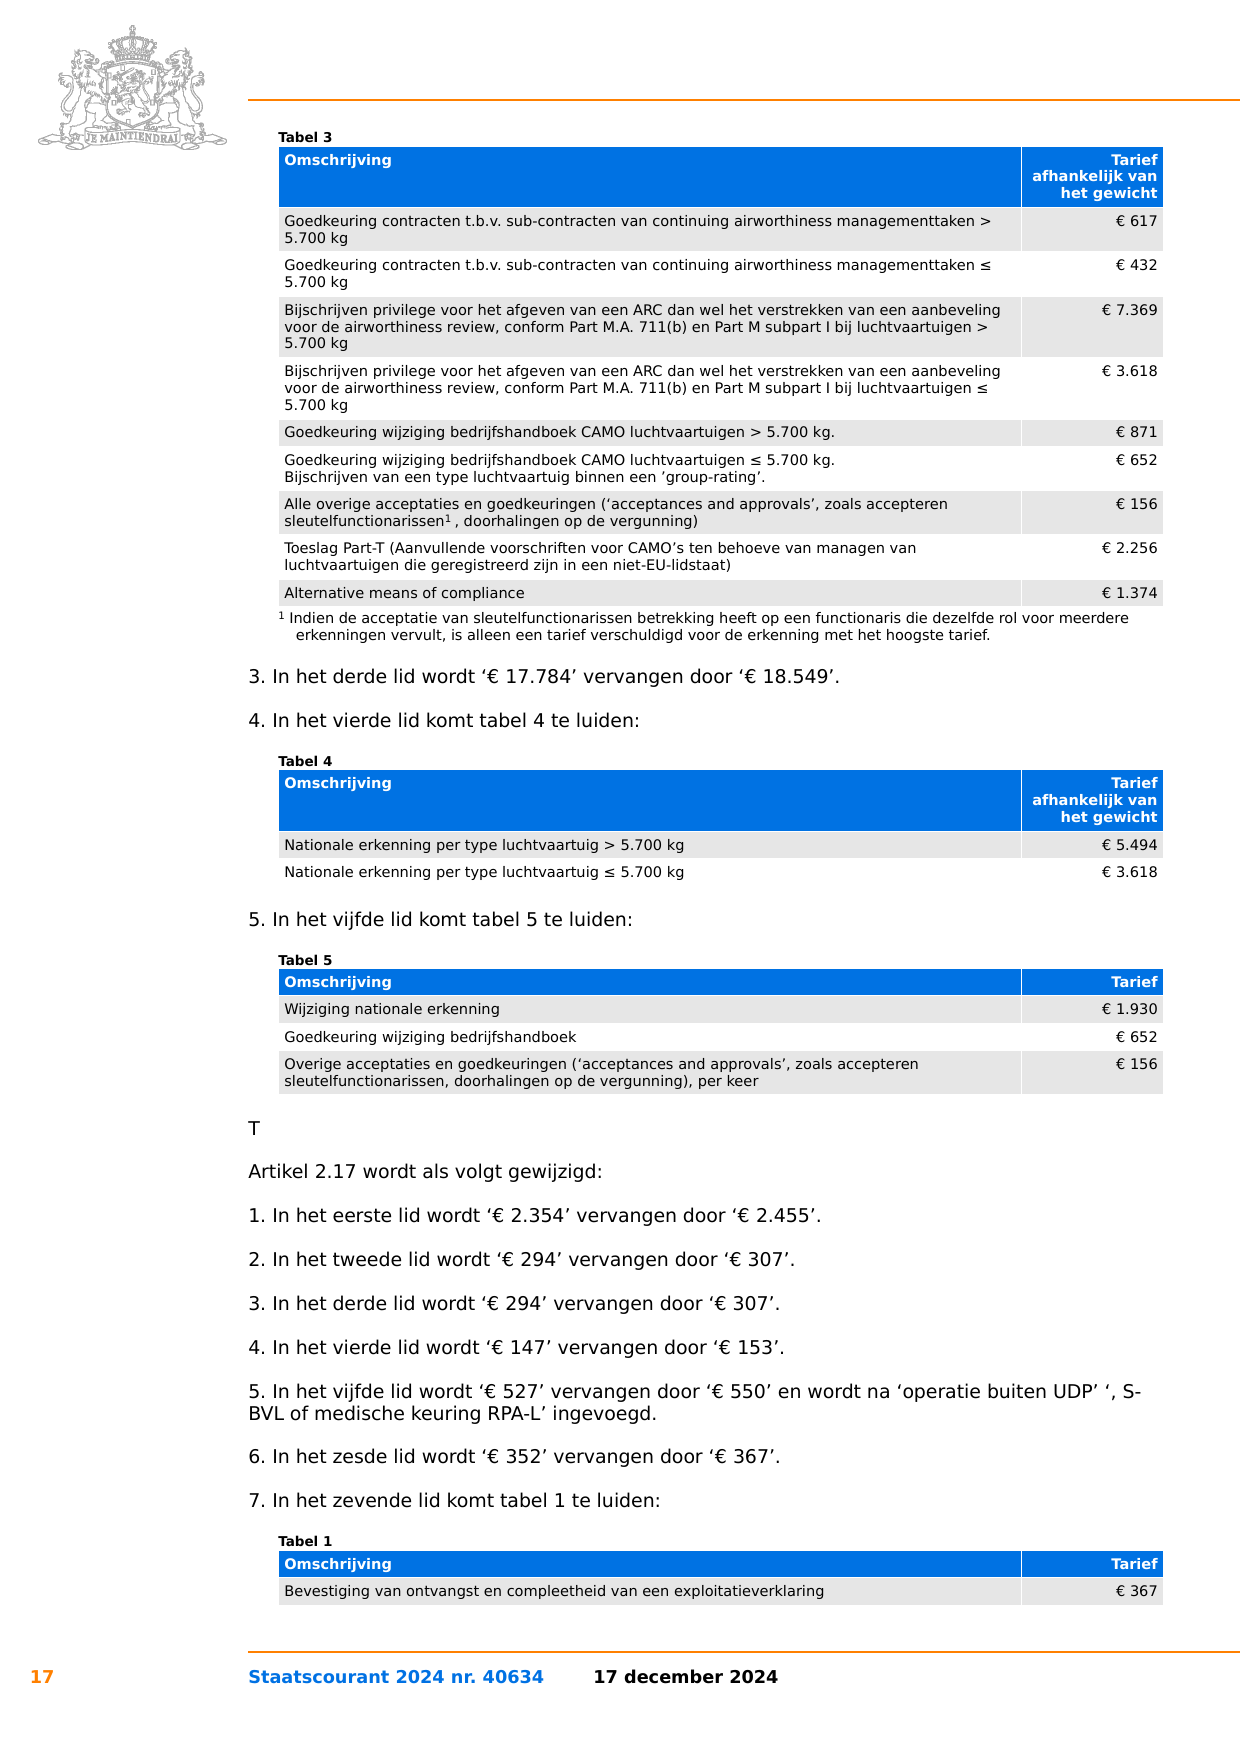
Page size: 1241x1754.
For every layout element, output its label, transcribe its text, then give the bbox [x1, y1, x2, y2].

table_cell 1 Indien de acceptatie van sleutelfunctionarissen betrekking heeft op een functionaris die dezelfde rol voor meerdere erkenningen vervult, is alleen een tarief verschuldigd voor de erkenning met het hoogste tarief. [278, 608, 1163, 644]
table_cell Bijschrijven privilege voor het afgeven van een ARC dan wel het verstrekken van een aanbeveling voor de airworthiness review, conform Part M.A. 711(b) en Part M subpart I bij luchtvaartuigen > 5.700 kg [279, 297, 1021, 357]
table_cell Bijschrijven privilege voor het afgeven van een ARC dan wel het verstrekken van een aanbeveling voor de airworthiness review, conform Part M.A. 711(b) en Part M subpart I bij luchtvaartuigen ≤ 5.700 kg [279, 358, 1021, 418]
table_cell Goedkeuring wijziging bedrijfshandboek CAMO luchtvaartuigen ≤ 5.700 kg. Bijschrijven van een type luchtvaartuig binnen een ’group-rating’. [279, 447, 1021, 490]
text 6. In het zesde lid wordt ‘€ 352’ vervangen door ‘€ 367’. [248, 1446, 1163, 1468]
table_cell € 1.374 [1022, 580, 1163, 606]
table_header Tabel 4 [278, 754, 1163, 769]
table_header Tabel 3 [278, 130, 1163, 146]
table_cell € 617 [1022, 208, 1163, 251]
table_cell Goedkeuring contracten t.b.v. sub-contracten van continuing airworthiness managementtaken > 5.700 kg [279, 208, 1021, 251]
table_cell € 156 [1022, 1051, 1163, 1094]
text 4. In het vierde lid komt tabel 4 te luiden: [248, 710, 1163, 732]
table_cell € 3.618 [1022, 859, 1163, 886]
table_cell Tarief afhankelijk van het gewicht [1022, 770, 1163, 831]
table_cell Toeslag Part-T (Aanvullende voorschriften voor CAMO’s ten behoeve van managen van luchtvaartuigen die geregistreerd zijn in een niet-EU-lidstaat) [279, 536, 1021, 579]
table_cell € 652 [1022, 447, 1163, 490]
text 4. In het vierde lid wordt ‘€ 147’ vervangen door ‘€ 153’. [248, 1337, 1163, 1359]
text 2. In het tweede lid wordt ‘€ 294’ vervangen door ‘€ 307’. [248, 1249, 1163, 1271]
table_cell Goedkeuring contracten t.b.v. sub-contracten van continuing airworthiness managementtaken ≤ 5.700 kg [279, 253, 1021, 296]
table_cell Nationale erkenning per type luchtvaartuig > 5.700 kg [279, 832, 1021, 858]
text 5. In het vijfde lid wordt ‘€ 527’ vervangen door ‘€ 550’ en wordt na ‘operatie buiten UDP’ ‘, S-BVL of medische keuring RPA-L’ ingevoegd. [248, 1381, 1163, 1424]
text 1. In het eerste lid wordt ‘€ 2.354’ vervangen door ‘€ 2.455’. [248, 1205, 1163, 1227]
text 7. In het zevende lid komt tabel 1 te luiden: [248, 1490, 1163, 1512]
table_cell Wijziging nationale erkenning [279, 996, 1021, 1023]
table_cell Alle overige acceptaties en goedkeuringen (‘acceptances and approvals’, zoals accepteren sleutelfunctionarissen1, doorhalingen op de vergunning) [279, 491, 1021, 534]
table_cell € 652 [1022, 1024, 1163, 1050]
table_header Tabel 5 [278, 952, 1163, 968]
table_cell € 7.369 [1022, 297, 1163, 357]
table_cell € 3.618 [1022, 358, 1163, 418]
table_cell Nationale erkenning per type luchtvaartuig ≤ 5.700 kg [279, 859, 1021, 886]
table_cell Omschrijving [279, 770, 1021, 831]
table_cell Omschrijving [279, 1551, 1021, 1577]
table_cell Tarief afhankelijk van het gewicht [1022, 147, 1163, 207]
table_cell Omschrijving [279, 147, 1021, 207]
table_cell Alternative means of compliance [279, 580, 1021, 606]
table_cell € 156 [1022, 491, 1163, 534]
table_cell € 1.930 [1022, 996, 1163, 1023]
table_cell Bevestiging van ontvangst en compleetheid van een exploitatieverklaring [279, 1578, 1021, 1605]
table_cell € 2.256 [1022, 536, 1163, 579]
table_header Tabel 1 [278, 1534, 1163, 1550]
picture [38, 25, 227, 150]
text 5. In het vijfde lid komt tabel 5 te luiden: [248, 908, 1163, 930]
table_cell Goedkeuring wijziging bedrijfshandboek [279, 1024, 1021, 1050]
text T [248, 1117, 1163, 1139]
text Artikel 2.17 wordt als volgt gewijzigd: [248, 1161, 1163, 1183]
table_cell Omschrijving [279, 969, 1021, 995]
text 3. In het derde lid wordt ‘€ 294’ vervangen door ‘€ 307’. [248, 1293, 1163, 1315]
table_cell € 432 [1022, 253, 1163, 296]
table_cell Goedkeuring wijziging bedrijfshandboek CAMO luchtvaartuigen > 5.700 kg. [279, 420, 1021, 446]
table_cell € 5.494 [1022, 832, 1163, 858]
table_cell Overige acceptaties en goedkeuringen (‘acceptances and approvals’, zoals accepteren sleutelfunctionarissen, doorhalingen op de vergunning), per keer [279, 1051, 1021, 1094]
table_cell Tarief [1022, 969, 1163, 995]
table_cell Tarief [1022, 1551, 1163, 1577]
text 3. In het derde lid wordt ‘€ 17.784’ vervangen door ‘€ 18.549’. [248, 666, 1163, 688]
table_cell € 367 [1022, 1578, 1163, 1605]
table_cell € 871 [1022, 420, 1163, 446]
